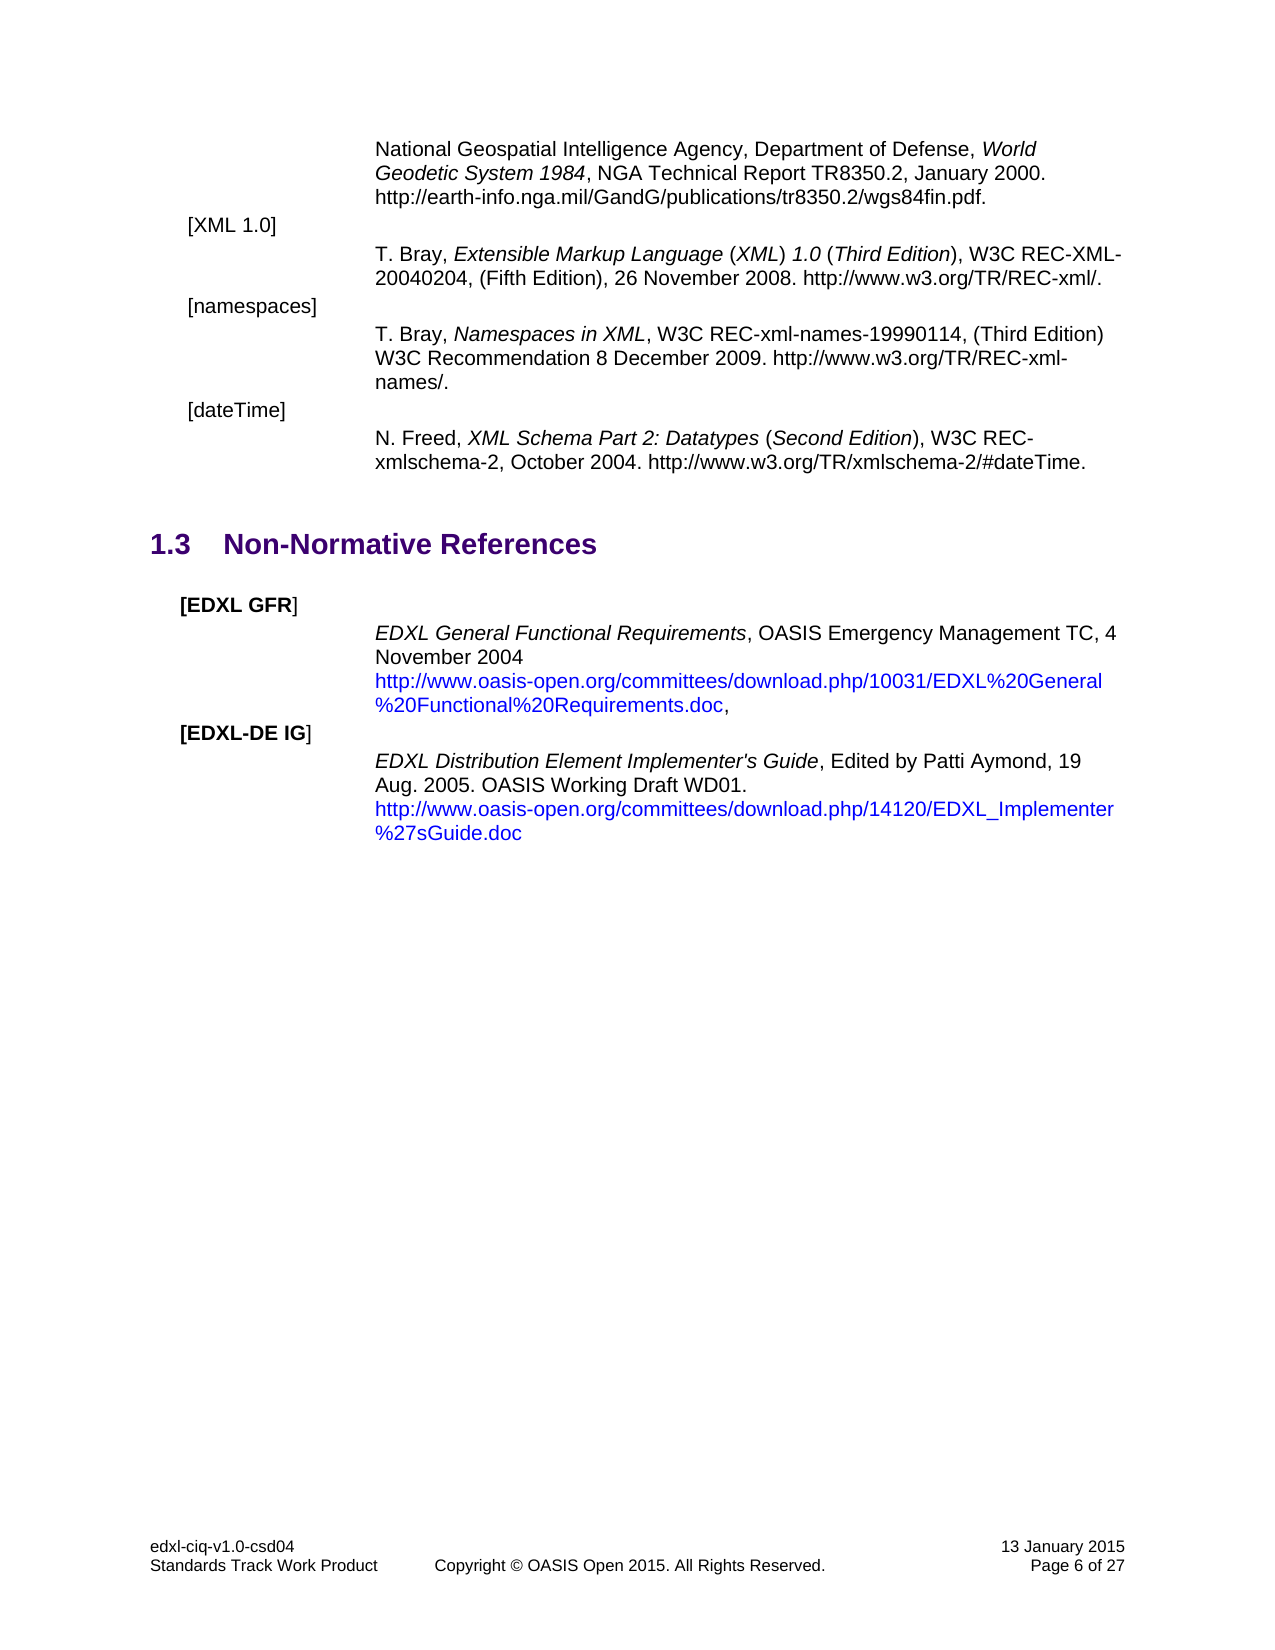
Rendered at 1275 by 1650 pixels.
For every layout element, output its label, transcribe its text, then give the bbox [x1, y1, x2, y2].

text EDXL Distribution Element Implementer's Guide, Edited by Patti Aymond, 19 Aug. 2005. OASIS Working Draft WD01. http://www.oasis-open.org/committees/download.php/14120/EDXL_Implementer%27sGuide.doc [187, 749, 1125, 845]
text [namespaces] [187, 293, 1125, 317]
text EDXL General Functional Requirements, OASIS Emergency Management TC, 4 November 2004 http://www.oasis-open.org/committees/download.php/10031/EDXL%20General%20Functional%20Requirements.doc, [187, 621, 1125, 717]
text T. Bray, Namespaces in XML, W3C REC-xml-names-19990114, (Third Edition) W3C Recommendation 8 December 2009. http://www.w3.org/TR/REC-xml-names/. [187, 322, 1125, 393]
text [XML 1.0] [187, 213, 1125, 237]
text [EDXL GFR] [180, 593, 1125, 617]
text [dateTime] [187, 398, 1125, 422]
text N. Freed, XML Schema Part 2: Datatypes (Second Edition), W3C REC-xmlschema-2, October 2004. http://www.w3.org/TR/xmlschema-2/#dateTime. [187, 426, 1125, 474]
text [EDXL-DE IG] [180, 721, 1125, 745]
text T. Bray, Extensible Markup Language (XML) 1.0 (Third Edition), W3C REC-XML-20040204, (Fifth Edition), 26 November 2008. http://www.w3.org/TR/REC-xml/. [187, 241, 1125, 289]
text National Geospatial Intelligence Agency, Department of Defense, World Geodetic System 1984, NGA Technical Report TR8350.2, January 2000. http://earth-info.nga.mil/GandG/publications/tr8350.2/wgs84fin.pdf. [187, 137, 1125, 209]
subtitle Non-Normative References [150, 527, 1125, 560]
